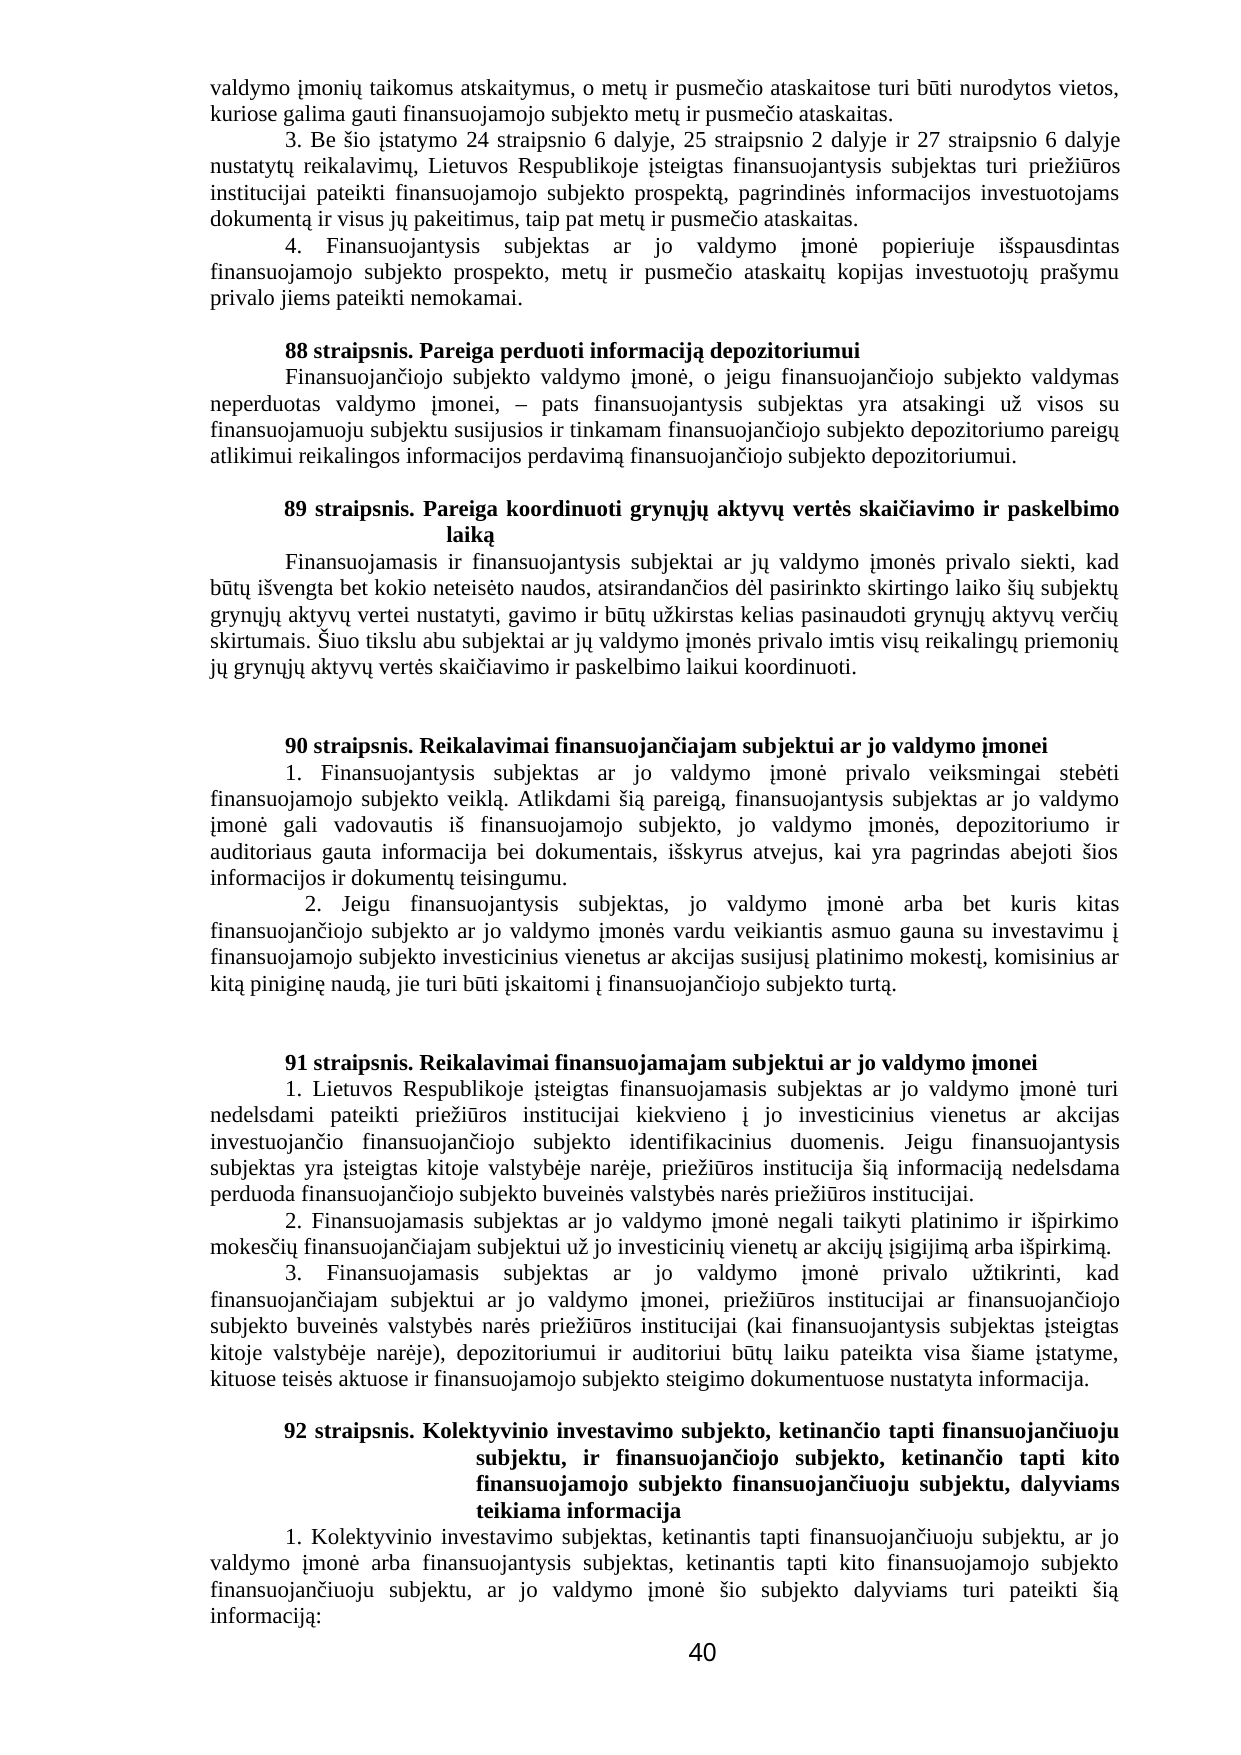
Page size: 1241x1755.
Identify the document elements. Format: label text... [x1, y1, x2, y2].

text 91 straipsnis. Reikalavimai finansuojamajam subjektui ar jo valdymo įmonei [210, 1049, 1120, 1075]
text 92 straipsnis. Kolektyvinio investavimo subjekto, ketinančio tapti finansuojančiuoju subjektu, ir finansuojančiojo subjekto, ketinančio tapti kito finansuojamojo subjekto finansuojančiuoju subjektu, dalyviams teikiama informacija [284, 1418, 1120, 1523]
text valdymo įmonių taikomus atskaitymus, o metų ir pusmečio ataskaitose turi būti nurodytos vietos, kuriose galima gauti finansuojamojo subjekto metų ir pusmečio ataskaitas. [210, 73, 1120, 126]
text 88 straipsnis. Pareiga perduoti informaciją depozitoriumui [210, 337, 1120, 363]
text 3. Be šio įstatymo 24 straipsnio 6 dalyje, 25 straipsnio 2 dalyje ir 27 straipsnio 6 dalyje nustatytų reikalavimų, Lietuvos Respublikoje įsteigtas finansuojantysis subjektas turi priežiūros institucijai pateikti finansuojamojo subjekto prospektą, pagrindinės informacijos investuotojams dokumentą ir visus jų pakeitimus, taip pat metų ir pusmečio ataskaitas. [210, 126, 1120, 232]
text 89 straipsnis. Pareiga koordinuoti grynųjų aktyvų vertės skaičiavimo ir paskelbimo laiką [284, 495, 1120, 548]
text 1. Finansuojantysis subjektas ar jo valdymo įmonė privalo veiksmingai stebėti finansuojamojo subjekto veiklą. Atlikdami šią pareigą, finansuojantysis subjektas ar jo valdymo įmonė gali vadovautis iš finansuojamojo subjekto, jo valdymo įmonės, depozitoriumo ir auditoriaus gauta informacija bei dokumentais, išskyrus atvejus, kai yra pagrindas abejoti šios informacijos ir dokumentų teisingumu. [210, 759, 1120, 891]
text 4. Finansuojantysis subjektas ar jo valdymo įmonė popieriuje išspausdintas finansuojamojo subjekto prospekto, metų ir pusmečio ataskaitų kopijas investuotojų prašymu privalo jiems pateikti nemokamai. [210, 232, 1120, 311]
text Finansuojančiojo subjekto valdymo įmonė, o jeigu finansuojančiojo subjekto valdymas neperduotas valdymo įmonei, – pats finansuojantysis subjektas yra atsakingi už visos su finansuojamuoju subjektu susijusios ir tinkamam finansuojančiojo subjekto depozitoriumo pareigų atlikimui reikalingos informacijos perdavimą finansuojančiojo subjekto depozitoriumui. [210, 363, 1120, 469]
text Finansuojamasis ir finansuojantysis subjektai ar jų valdymo įmonės privalo siekti, kad būtų išvengta bet kokio neteisėto naudos, atsirandančios dėl pasirinkto skirtingo laiko šių subjektų grynųjų aktyvų vertei nustatyti, gavimo ir būtų užkirstas kelias pasinaudoti grynųjų aktyvų verčių skirtumais. Šiuo tikslu abu subjektai ar jų valdymo įmonės privalo imtis visų reikalingų priemonių jų grynųjų aktyvų vertės skaičiavimo ir paskelbimo laikui koordinuoti. [210, 548, 1120, 680]
text 90 straipsnis. Reikalavimai finansuojančiajam subjektui ar jo valdymo įmonei [210, 732, 1120, 759]
text 1. Lietuvos Respublikoje įsteigtas finansuojamasis subjektas ar jo valdymo įmonė turi nedelsdami pateikti priežiūros institucijai kiekvieno į jo investicinius vienetus ar akcijas investuojančio finansuojančiojo subjekto identifikacinius duomenis. Jeigu finansuojantysis subjektas yra įsteigtas kitoje valstybėje narėje, priežiūros institucija šią informaciją nedelsdama perduoda finansuojančiojo subjekto buveinės valstybės narės priežiūros institucijai. [210, 1075, 1120, 1207]
text 2. Jeigu finansuojantysis subjektas, jo valdymo įmonė arba bet kuris kitas finansuojančiojo subjekto ar jo valdymo įmonės vardu veikiantis asmuo gauna su investavimu į finansuojamojo subjekto investicinius vienetus ar akcijas susijusį platinimo mokestį, komisinius ar kitą piniginę naudą, jie turi būti įskaitomi į finansuojančiojo subjekto turtą. [210, 891, 1120, 996]
text 2. Finansuojamasis subjektas ar jo valdymo įmonė negali taikyti platinimo ir išpirkimo mokesčių finansuojančiajam subjektui už jo investicinių vienetų ar akcijų įsigijimą arba išpirkimą. [210, 1207, 1120, 1259]
text 3. Finansuojamasis subjektas ar jo valdymo įmonė privalo užtikrinti, kad finansuojančiajam subjektui ar jo valdymo įmonei, priežiūros institucijai ar finansuojančiojo subjekto buveinės valstybės narės priežiūros institucijai (kai finansuojantysis subjektas įsteigtas kitoje valstybėje narėje), depozitoriumui ir auditoriui būtų laiku pateikta visa šiame įstatyme, kituose teisės aktuose ir finansuojamojo subjekto steigimo dokumentuose nustatyta informacija. [210, 1259, 1120, 1391]
text 1. Kolektyvinio investavimo subjektas, ketinantis tapti finansuojančiuoju subjektu, ar jo valdymo įmonė arba finansuojantysis subjektas, ketinantis tapti kito finansuojamojo subjekto finansuojančiuoju subjektu, ar jo valdymo įmonė šio subjekto dalyviams turi pateikti šią informaciją: [210, 1523, 1120, 1628]
